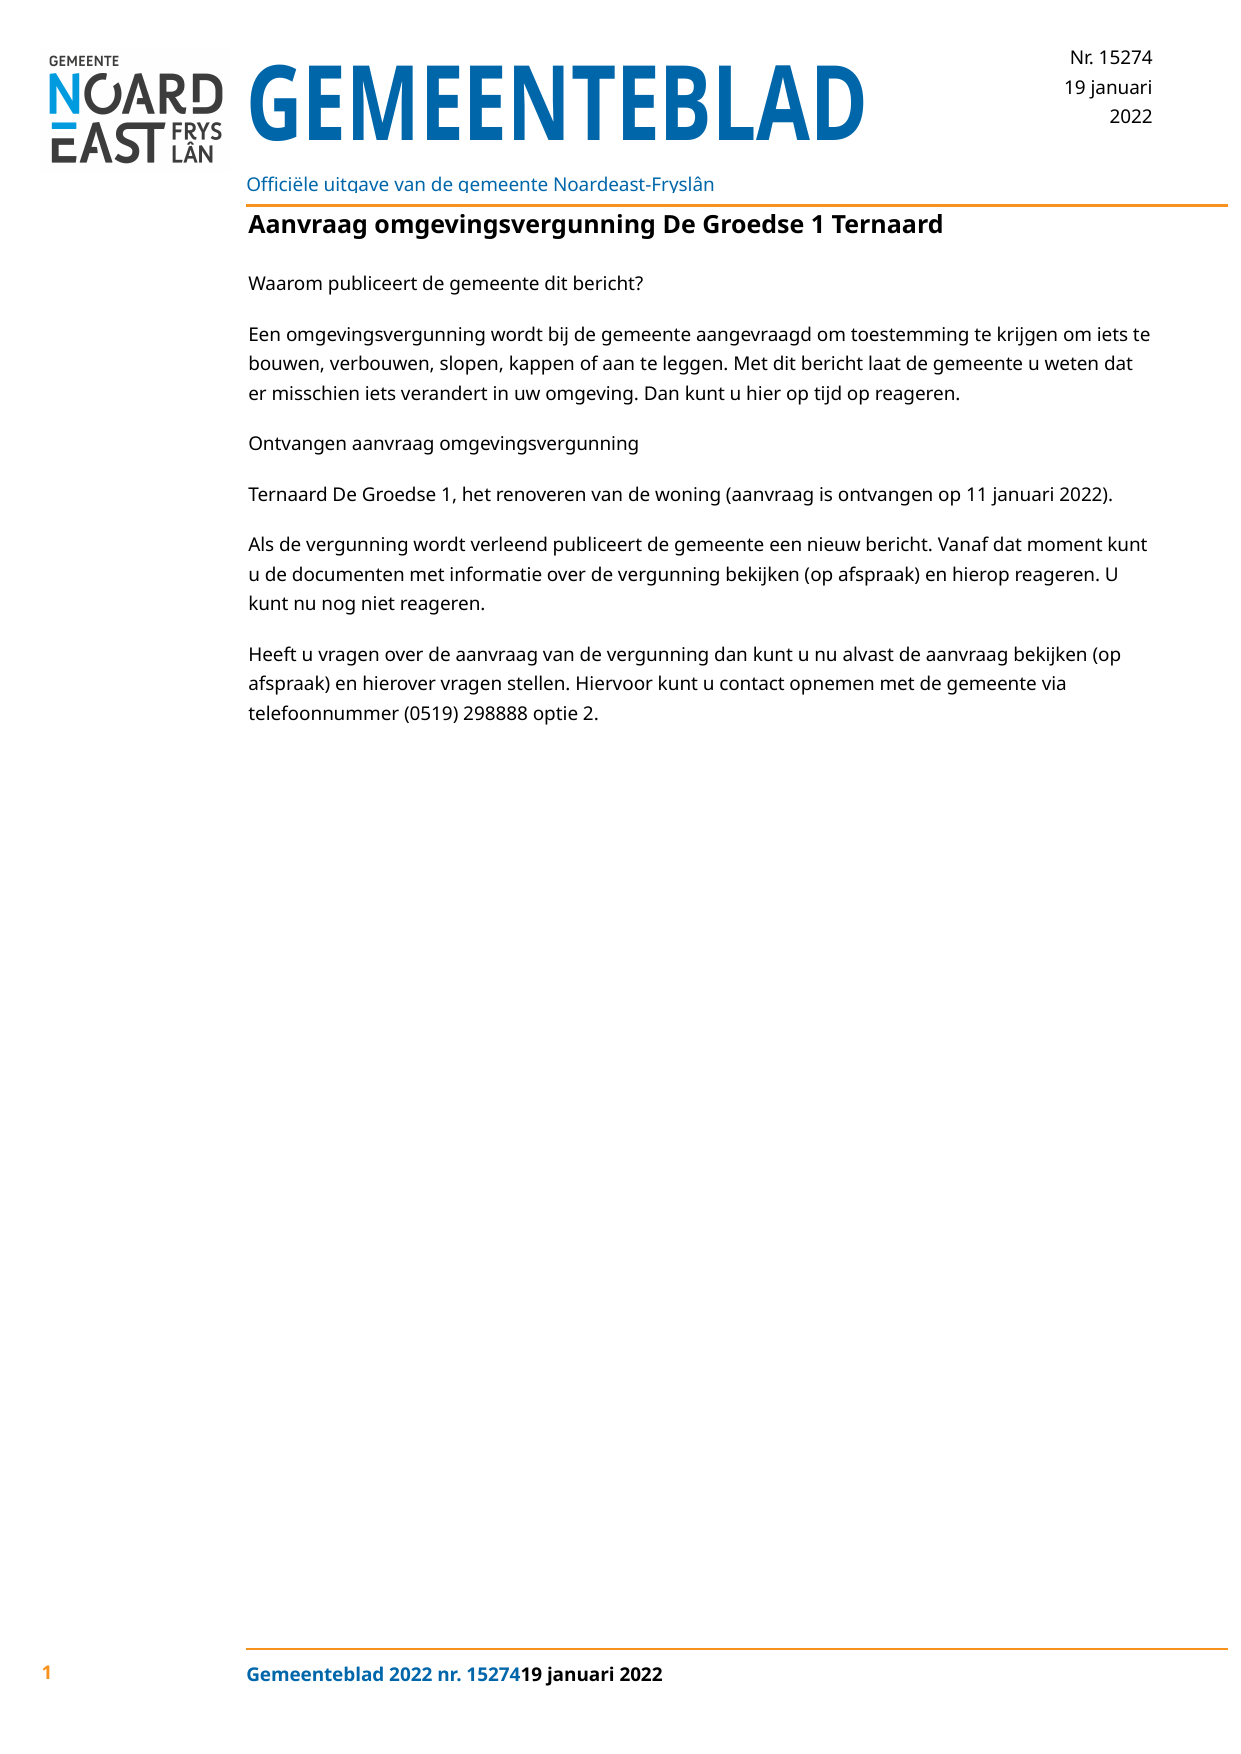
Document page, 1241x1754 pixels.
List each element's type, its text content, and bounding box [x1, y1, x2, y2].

text Waarom publiceert de gemeente dit bericht? [248, 270, 1152, 296]
text Ontvangen aanvraag omgevingsvergunning [248, 430, 1152, 456]
text Als de vergunning wordt verleend publiceert de gemeente een nieuw bericht. Vanaf dat moment kunt u de documenten met informatie over de vergunning bekijken (op afspraak) en hierop reageren. U kunt nu nog niet reageren. [248, 531, 1152, 616]
text Ternaard De Groedse 1, het renoveren van de woning (aanvraag is ontvangen op 11 januari 2022). [248, 481, 1152, 506]
picture [41, 47, 231, 172]
text Heeft u vragen over de aanvraag van de vergunning dan kunt u nu alvast de aanvraag bekijken (op afspraak) en hierover vragen stellen. Hiervoor kunt u contact opnemen met de gemeente via telefoonnummer (0519) 298888 optie 2. [248, 641, 1152, 726]
text Aanvraag omgevingsvergunning De Groedse 1 Ternaard [248, 207, 1152, 241]
text Een omgevingsvergunning wordt bij de gemeente aangevraagd om toestemming te krijgen om iets te bouwen, verbouwen, slopen, kappen of aan te leggen. Met dit bericht laat de gemeente u weten dat er misschien iets verandert in uw omgeving. Dan kunt u hier op tijd op reageren. [248, 321, 1152, 406]
